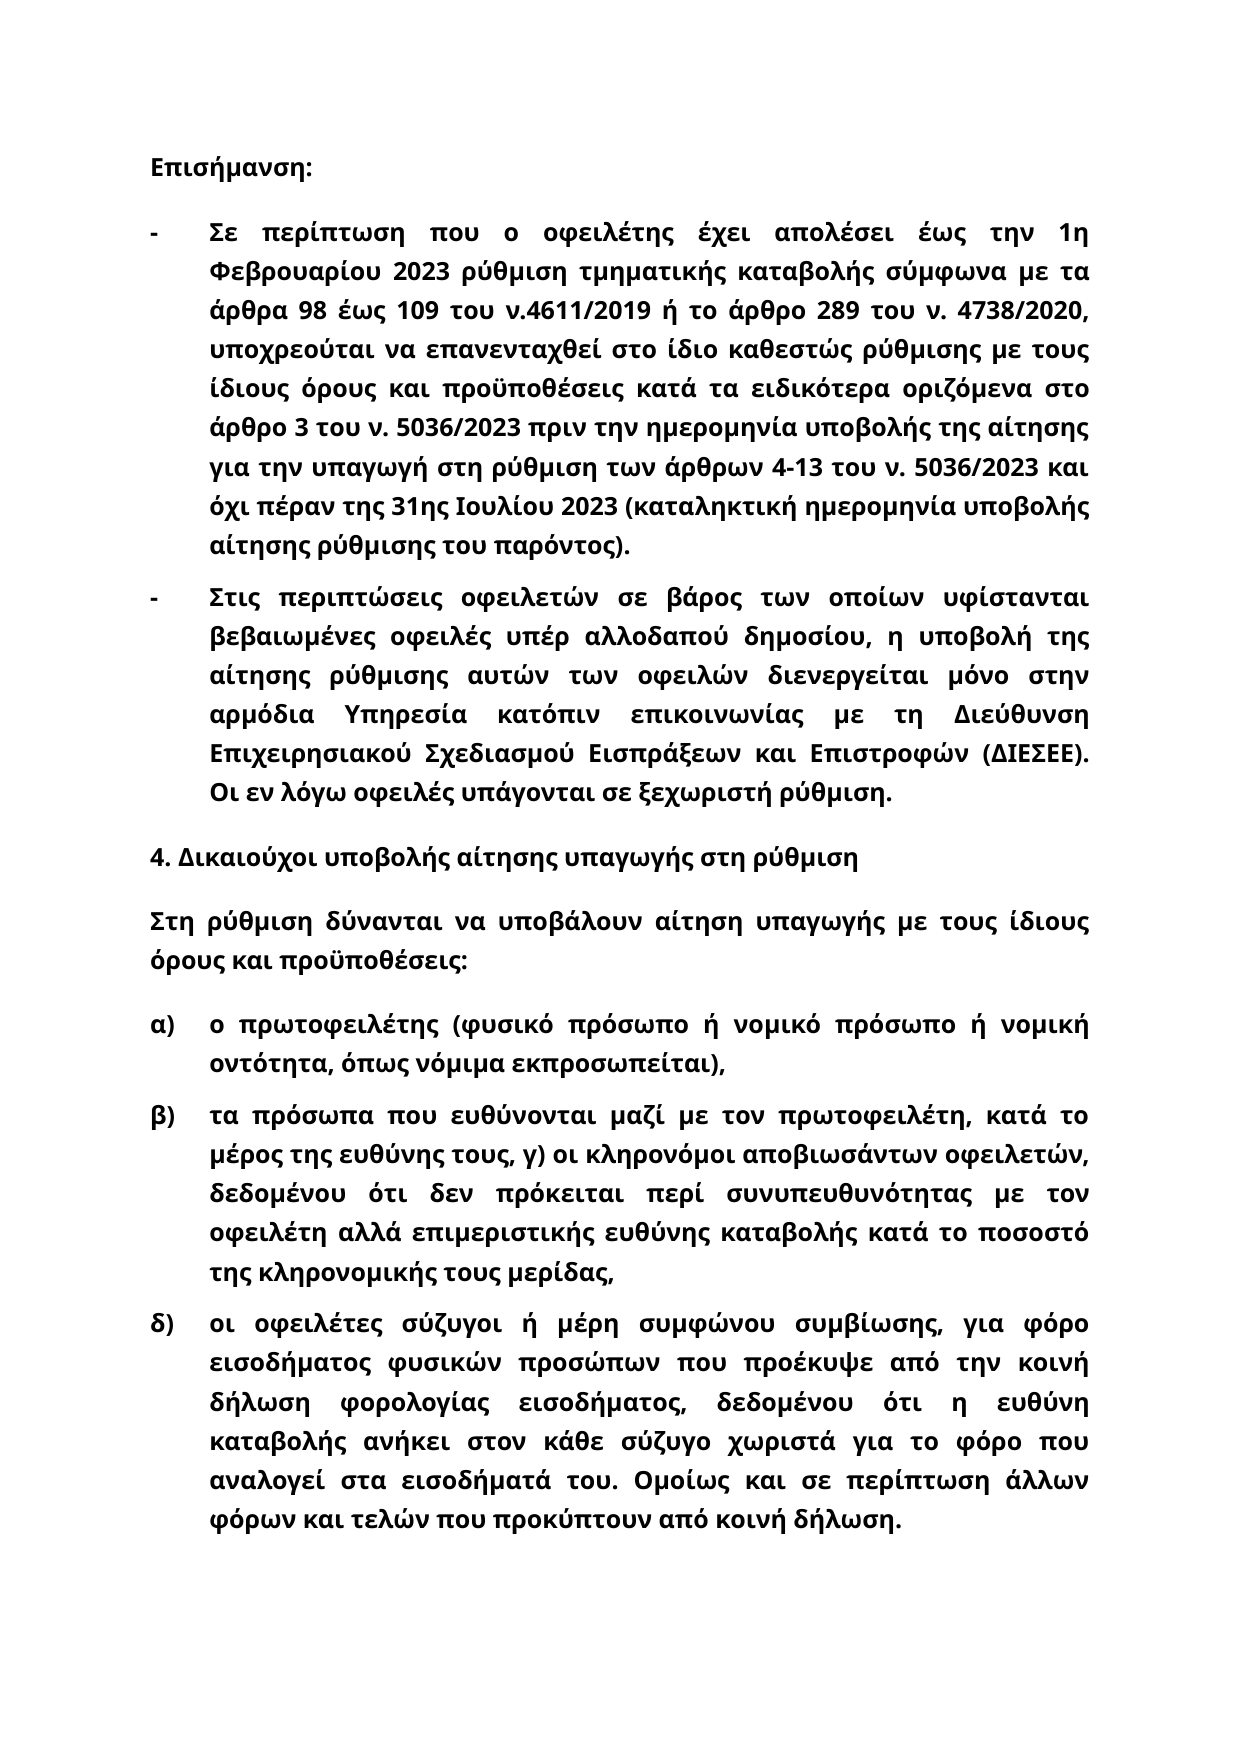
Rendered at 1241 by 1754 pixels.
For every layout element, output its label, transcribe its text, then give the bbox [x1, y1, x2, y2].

list - Σε περίπτωση που ο οφειλέτης έχει απολέσει έως την 1η Φεβρουαρίου 2023 ρύθμιση τμηματικής καταβολής σύμφωνα με τα άρθρα 98 έως 109 του ν.4611/2019 ή το άρθρο 289 του ν. 4738/2020, υποχρεούται να επανενταχθεί στο ίδιο καθεστώς ρύθμισης με τους ίδιους όρους και προϋποθέσεις κατά τα ειδικότερα οριζόμενα στο άρθρο 3 του ν. 5036/2023 πριν την ημερομηνία υποβολής της αίτησης για την υπαγωγή στη ρύθμιση των άρθρων 4-13 του ν. 5036/2023 και όχι πέραν της 31ης Ιουλίου 2023 (καταληκτική ημερομηνία υποβολής αίτησης ρύθμισης του παρόντος). [150, 214, 1090, 562]
list β) τα πρόσωπα που ευθύνονται μαζί με τον πρωτοφειλέτη, κατά το μέρος της ευθύνης τους, γ) οι κληρονόμοι αποβιωσάντων οφειλετών, δεδομένου ότι δεν πρόκειται περί συνυπευθυνότητας με τον οφειλέτη αλλά επιμεριστικής ευθύνης καταβολής κατά το ποσοστό της κληρονομικής τους μερίδας, [150, 1097, 1090, 1288]
list δ) οι οφειλέτες σύζυγοι ή μέρη συμφώνου συμβίωσης, για φόρο εισοδήματος φυσικών προσώπων που προέκυψε από την κοινή δήλωση φορολογίας εισοδήματος, δεδομένου ότι η ευθύνη καταβολής ανήκει στον κάθε σύζυγο χωριστά για το φόρο που αναλογεί στα εισοδήματά του. Ομοίως και σε περίπτωση άλλων φόρων και τελών που προκύπτουν από κοινή δήλωση. [150, 1306, 1090, 1536]
text Επισήμανση: [150, 150, 1090, 184]
list α) ο πρωτοφειλέτης (φυσικό πρόσωπο ή νομικό πρόσωπο ή νομική οντότητα, όπως νόμιμα εκπροσωπείται), [150, 1007, 1090, 1080]
list - Στις περιπτώσεις οφειλετών σε βάρος των οποίων υφίστανται βεβαιωμένες οφειλές υπέρ αλλοδαπού δημοσίου, η υποβολή της αίτησης ρύθμισης αυτών των οφειλών διενεργείται μόνο στην αρμόδια Υπηρεσία κατόπιν επικοινωνίας με τη Διεύθυνση Επιχειρησιακού Σχεδιασμού Εισπράξεων και Επιστροφών (ΔΙΕΣΕΕ). Οι εν λόγω οφειλές υπάγονται σε ξεχωριστή ρύθμιση. [150, 579, 1090, 809]
text Στη ρύθμιση δύνανται να υποβάλουν αίτηση υπαγωγής με τους ίδιους όρους και προϋποθέσεις: [150, 903, 1090, 977]
text 4. Δικαιούχοι υποβολής αίτησης υπαγωγής στη ρύθμιση [150, 839, 1090, 873]
